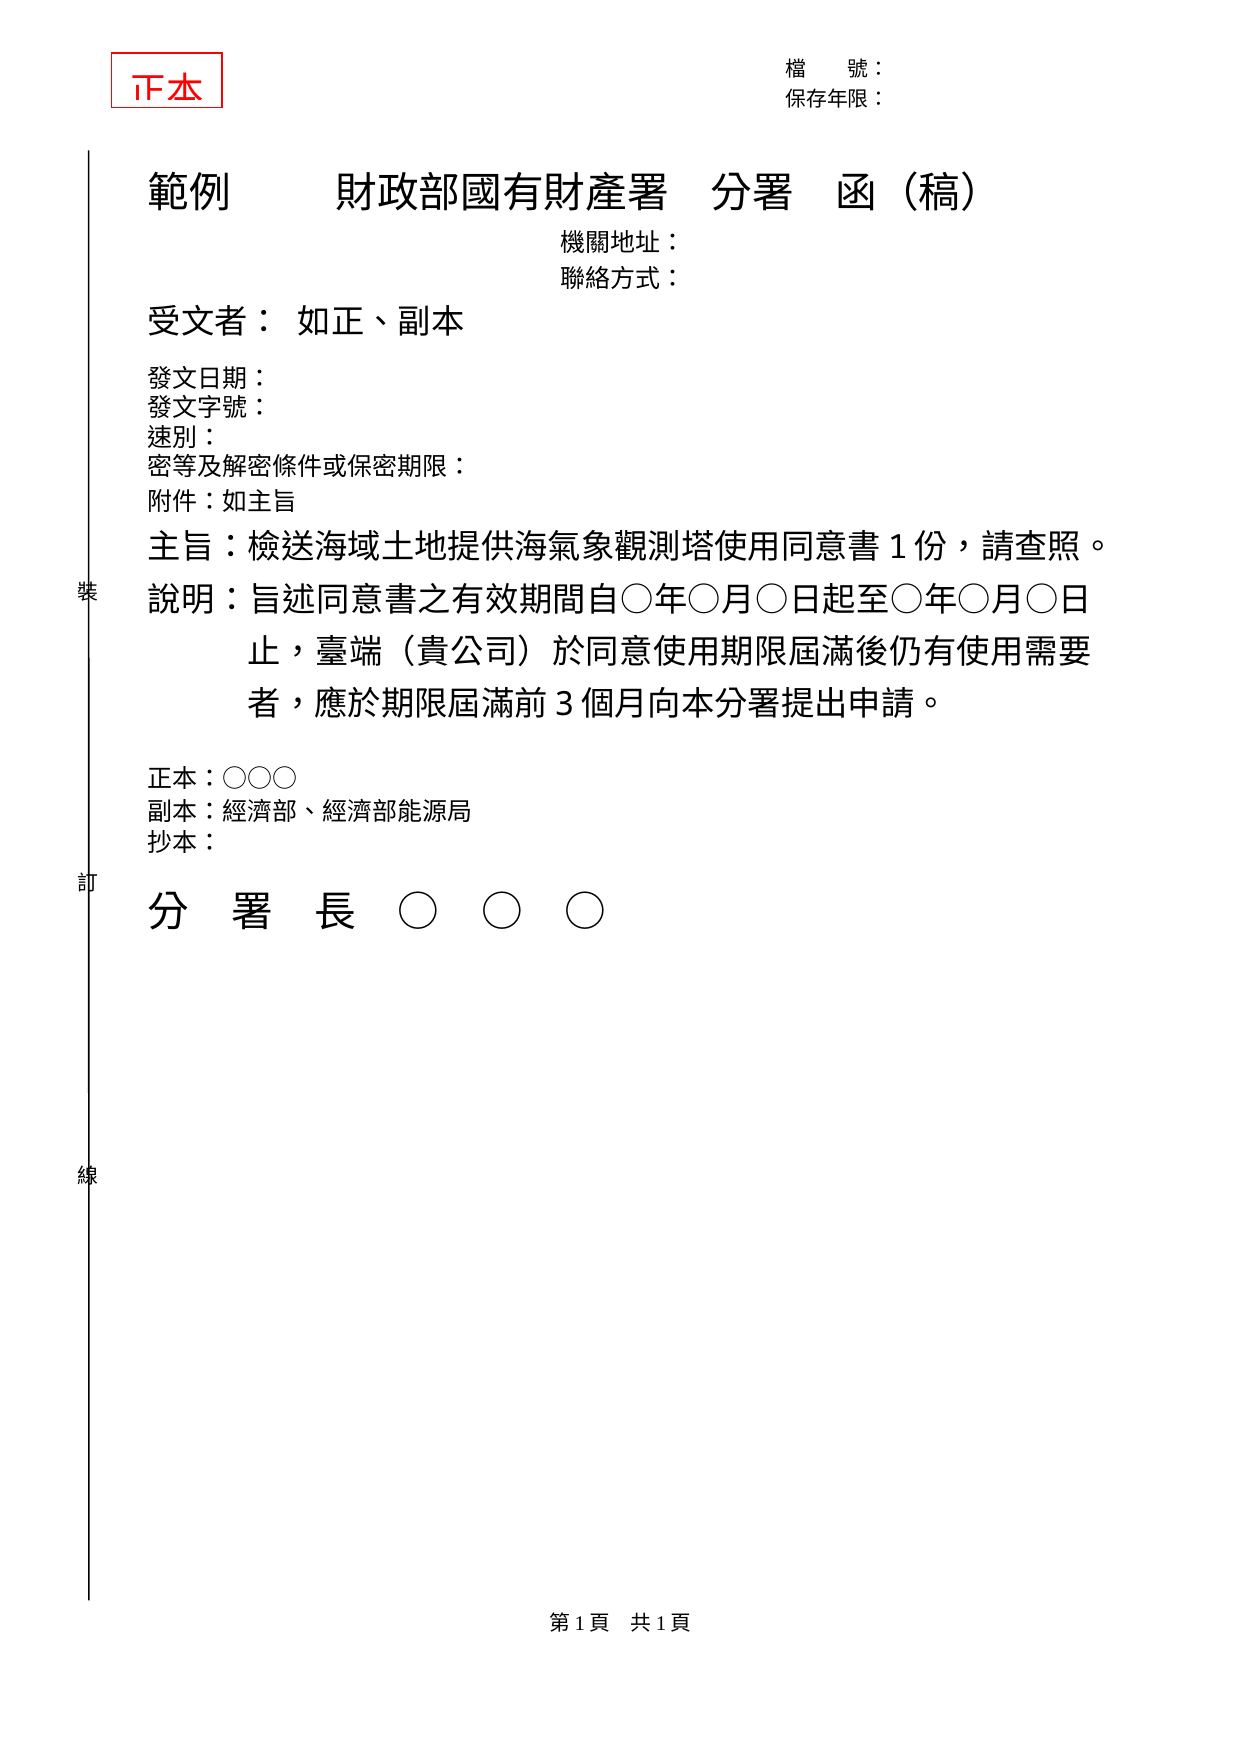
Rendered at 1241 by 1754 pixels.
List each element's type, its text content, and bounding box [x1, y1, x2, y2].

text 受文者： 如正、副本 [148, 295, 1092, 343]
text 機關地址： [148, 223, 1092, 259]
text 密等及解密條件或保密期限： [148, 452, 1092, 481]
text 抄本： [148, 826, 1092, 858]
text [148, 1610, 541, 1666]
text 主旨：檢送海域土地提供海氣象觀測塔使用同意書1份，請查照。 [148, 517, 1092, 569]
text [148, 1685, 398, 1741]
text 附件：如主旨 [148, 481, 1092, 517]
text 檔 號： [785, 52, 1076, 82]
text 發文字號： [148, 393, 1092, 423]
text 發文日期： [148, 364, 1092, 393]
text 保存年限： [785, 82, 1076, 112]
text 正本：○○○ [148, 759, 1092, 795]
text 副本：經濟部、經濟部能源局 [148, 795, 1092, 826]
text [112, 54, 221, 107]
text 範例 財政部國有財產署 分署 函（稿） [148, 148, 1092, 223]
text [785, 112, 1076, 116]
text 聯絡方式： [148, 259, 1092, 295]
text 速別： [148, 423, 1092, 452]
text 分 署 長 ○ ○ ○ [148, 876, 1092, 939]
text 正本 [127, 61, 206, 99]
text 說明：旨述同意書之有效期間自○年○月○日起至○年○月○日止，臺端（貴公司）於同意使用期限屆滿後仍有使用需要者，應於期限屆滿前3個月向本分署提出申請。 [148, 569, 1092, 726]
